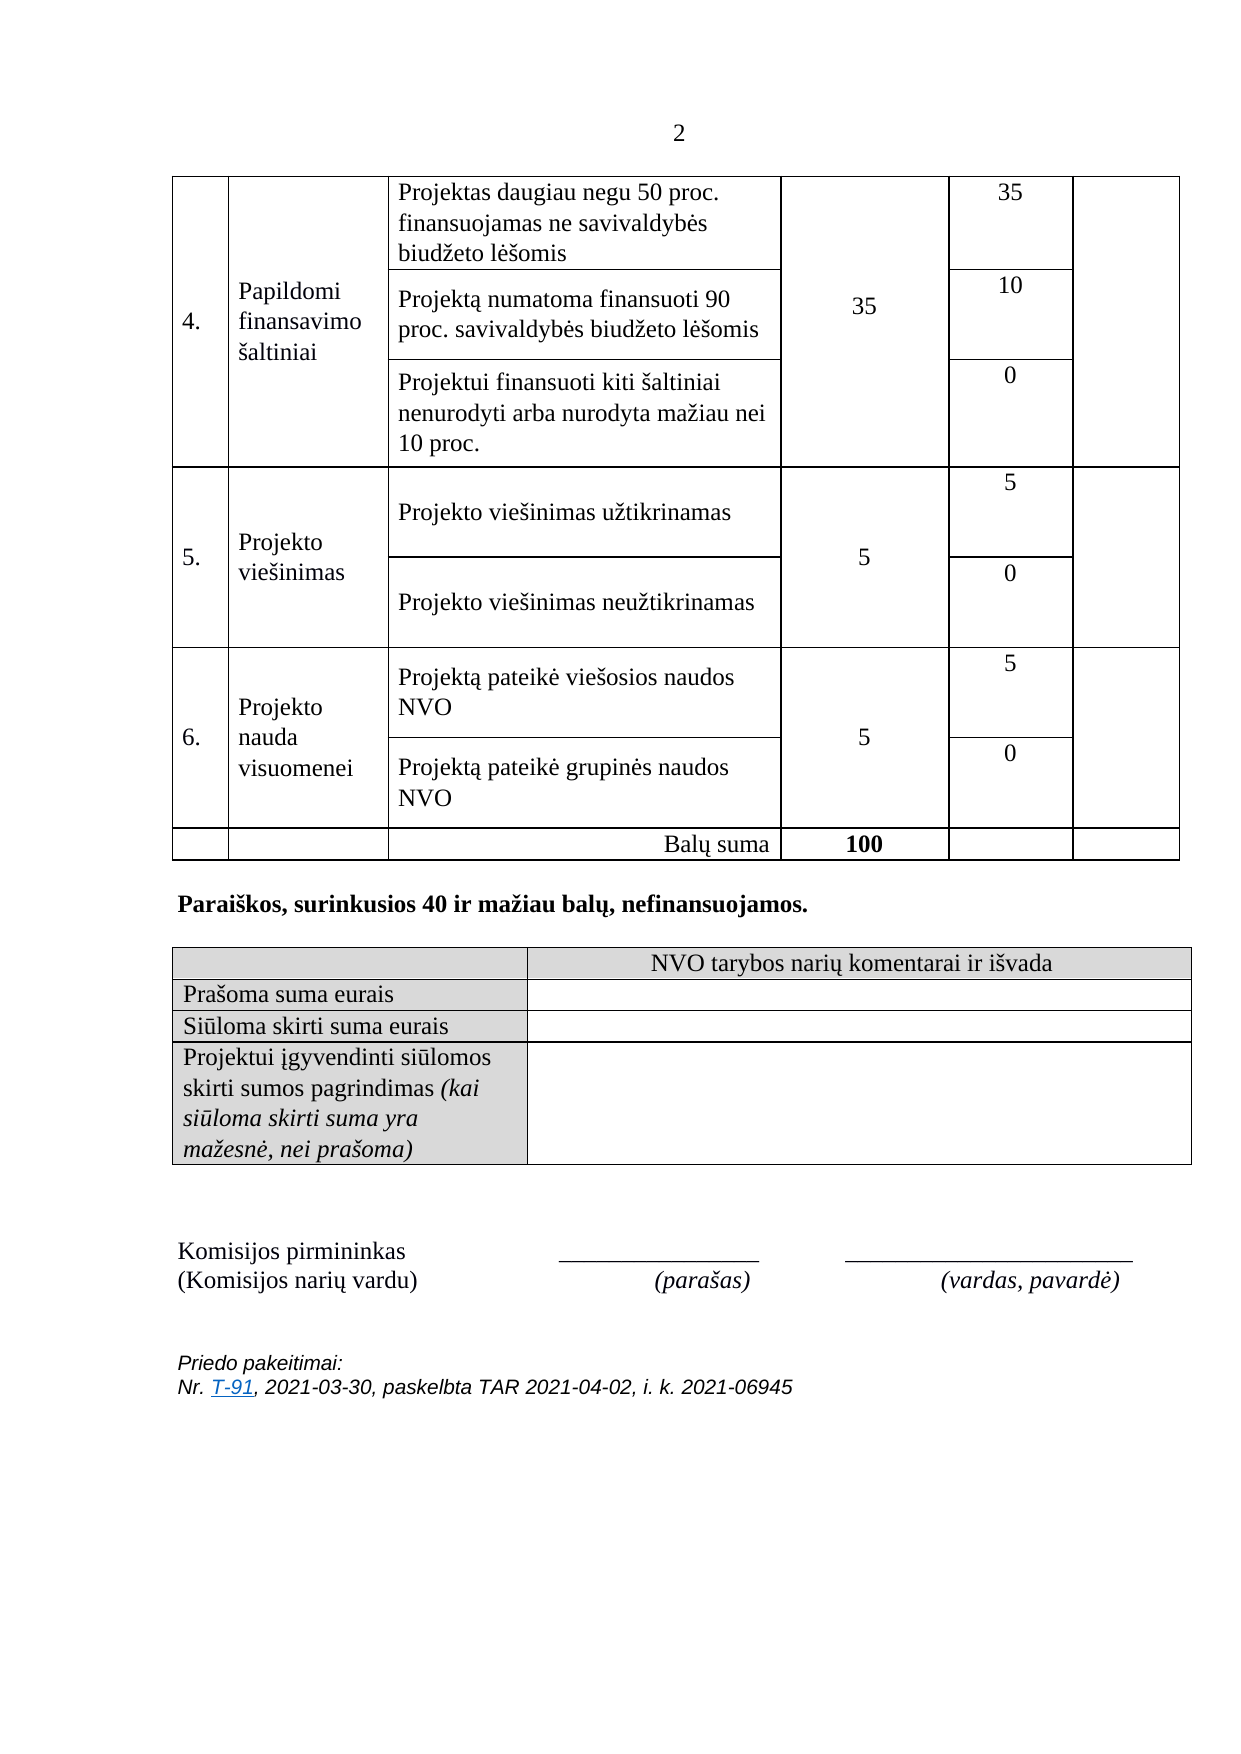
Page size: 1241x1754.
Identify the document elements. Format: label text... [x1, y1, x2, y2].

table_cell Projekto viešinimas [229, 468, 388, 647]
table_cell 4. [173, 177, 228, 466]
table_cell Balų suma [389, 829, 780, 859]
table_cell Papildomi finansavimo šaltiniai [229, 177, 388, 466]
table_header [173, 948, 527, 978]
table_cell 5 [950, 648, 1072, 737]
table_cell 0 [950, 558, 1072, 647]
table_cell 35 [782, 177, 948, 466]
table_cell [229, 829, 388, 859]
table_cell Projekto nauda visuomenei [229, 648, 388, 827]
table_cell [1074, 177, 1179, 466]
table_cell [528, 980, 1191, 1010]
table_cell 0 [950, 738, 1072, 827]
table_cell Projekto viešinimas užtikrinamas [389, 468, 780, 556]
table_cell 5 [950, 468, 1072, 556]
table_header NVO tarybos narių komentarai ir išvada [528, 948, 1191, 978]
text Nr. T-91, 2021-03-30, paskelbta TAR 2021-04-02, i. k. 2021-06945 [177, 1375, 1181, 1399]
table_cell Projektui įgyvendinti siūlomos skirti sumos pagrindimas (kai siūloma skirti suma yra mažesnė, nei prašoma) [173, 1043, 527, 1164]
table_cell 5 [782, 468, 948, 647]
table_cell Prašoma suma eurais [173, 980, 527, 1010]
table_cell [950, 829, 1072, 859]
table_cell 6. [173, 648, 228, 827]
table_cell Projektas daugiau negu 50 proc. finansuojamas ne savivaldybės biudžeto lėšomis [389, 177, 780, 268]
text (Komisijos narių vardu) (parašas) (vardas, pavardė) [177, 1265, 1181, 1293]
table_cell Siūloma skirti suma eurais [173, 1011, 527, 1041]
text Paraiškos, surinkusios 40 ir mažiau balų, nefinansuojamos. [177, 889, 1181, 918]
table_cell 100 [782, 829, 948, 859]
table_cell [173, 829, 228, 859]
table_cell [528, 1011, 1191, 1041]
table_cell Projektą pateikė viešosios naudos NVO [389, 648, 780, 737]
text Priedo pakeitimai: [177, 1351, 1181, 1375]
table_cell [1074, 829, 1179, 859]
table_cell 5. [173, 468, 228, 647]
table_cell [1074, 648, 1179, 827]
table_cell Projektą pateikė grupinės naudos NVO [389, 738, 780, 827]
table_cell Projektui finansuoti kiti šaltiniai nenurodyti arba nurodyta mažiau nei 10 proc. [389, 360, 780, 466]
table_cell [528, 1043, 1191, 1164]
table_cell [1074, 468, 1179, 647]
table_cell 10 [950, 270, 1072, 359]
table_cell 5 [782, 648, 948, 827]
table_cell Projekto viešinimas neužtikrinamas [389, 558, 780, 647]
text Komisijos pirmininkas ________________ _______________________ [177, 1236, 1181, 1265]
table_cell Projektą numatoma finansuoti 90 proc. savivaldybės biudžeto lėšomis [389, 270, 780, 359]
table_cell 0 [950, 360, 1072, 466]
table_cell 35 [950, 177, 1072, 268]
